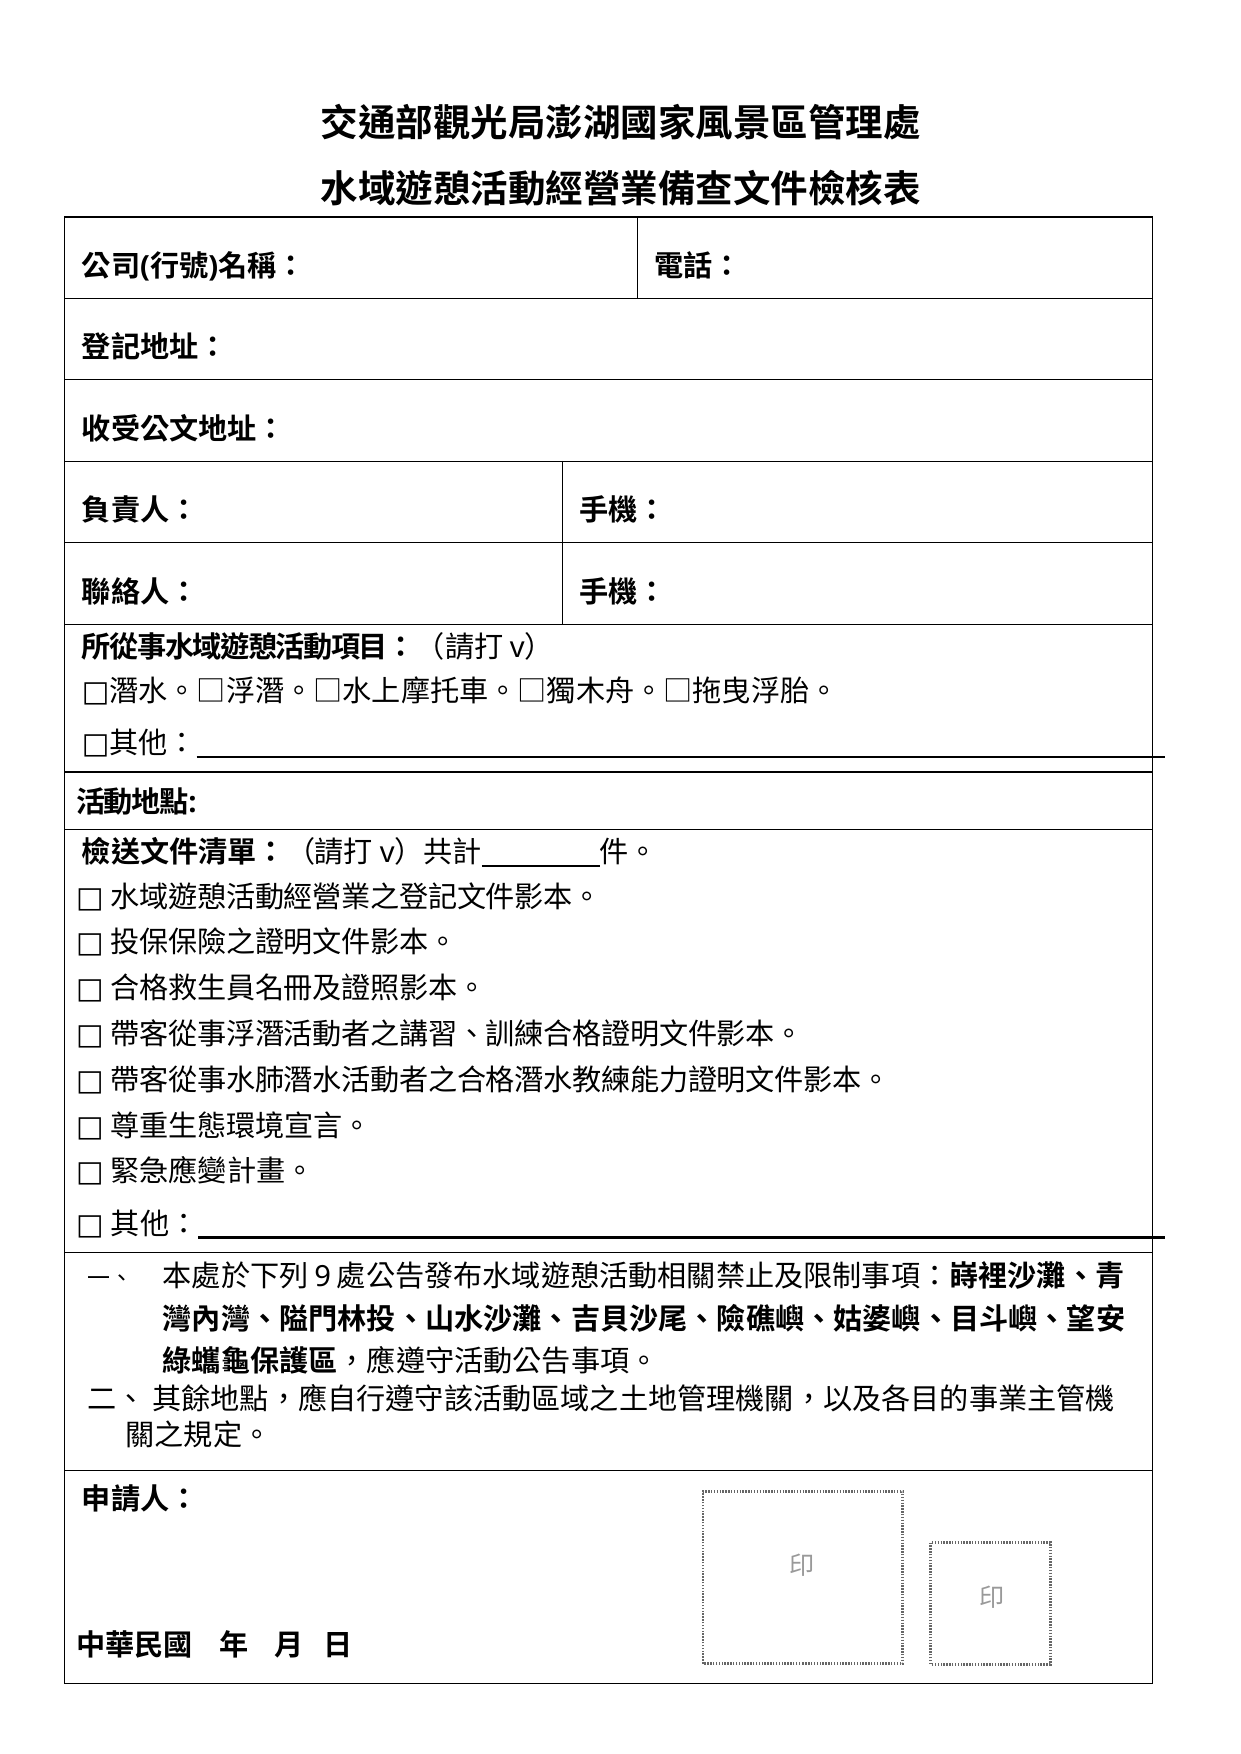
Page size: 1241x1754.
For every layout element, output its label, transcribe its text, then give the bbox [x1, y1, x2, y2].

table_cell 所從事水域遊憩活動項目：（請打 v） □潛水。□浮潛。□水上摩托車。□獨木舟。□拖曳浮胎。 □其他： [65, 625, 1152, 771]
table_cell 本處於下列9處公告發布水域遊憩活動相關禁止及限制事項：嵵裡沙灘、青灣內灣、隘門林投、山水沙灘、吉貝沙尾、險礁嶼、姑婆嶼、目斗嶼、望安綠蠵龜保護區，應遵守活動公告事項。 二、 其餘地點，應自行遵守該活動區域之土地管理機關，以及各目的事業主管機 關之規定。 [65, 1253, 1152, 1470]
table_cell 收受公文地址： [65, 380, 1152, 461]
table_cell 手機： [563, 543, 1152, 623]
table_header 公司(行號)名稱： [65, 218, 637, 298]
table_header 電話： [638, 218, 1152, 298]
table_cell 活動地點: [65, 773, 1152, 829]
table_cell 登記地址： [65, 299, 1152, 379]
table_cell 申請人： 中華民國 年 月 日 [65, 1471, 1152, 1683]
table_cell 手機： [563, 462, 1152, 542]
table_cell 負責人： [65, 462, 562, 542]
table_cell 檢送文件清單：（請打 v）共計 件。 □ 水域遊憩活動經營業之登記文件影本。 □ 投保保險之證明文件影本。 □ 合格救生員名冊及證照影本。 □ 帶客從事浮潛活動者之講習、訓練合格證明文件影本。 □ 帶客從事水肺潛水活動者之合格潛水教練能力證明文件影本。 □ 尊重生態環境宣言。 □ 緊急應變計畫。 □ 其他： [65, 830, 1152, 1252]
table_cell 聯絡人： [65, 543, 562, 623]
subtitle 交通部觀光局澎湖國家風景區管理處 [318, 89, 922, 148]
text 水域遊憩活動經營業備查文件檢核表 [318, 148, 922, 216]
